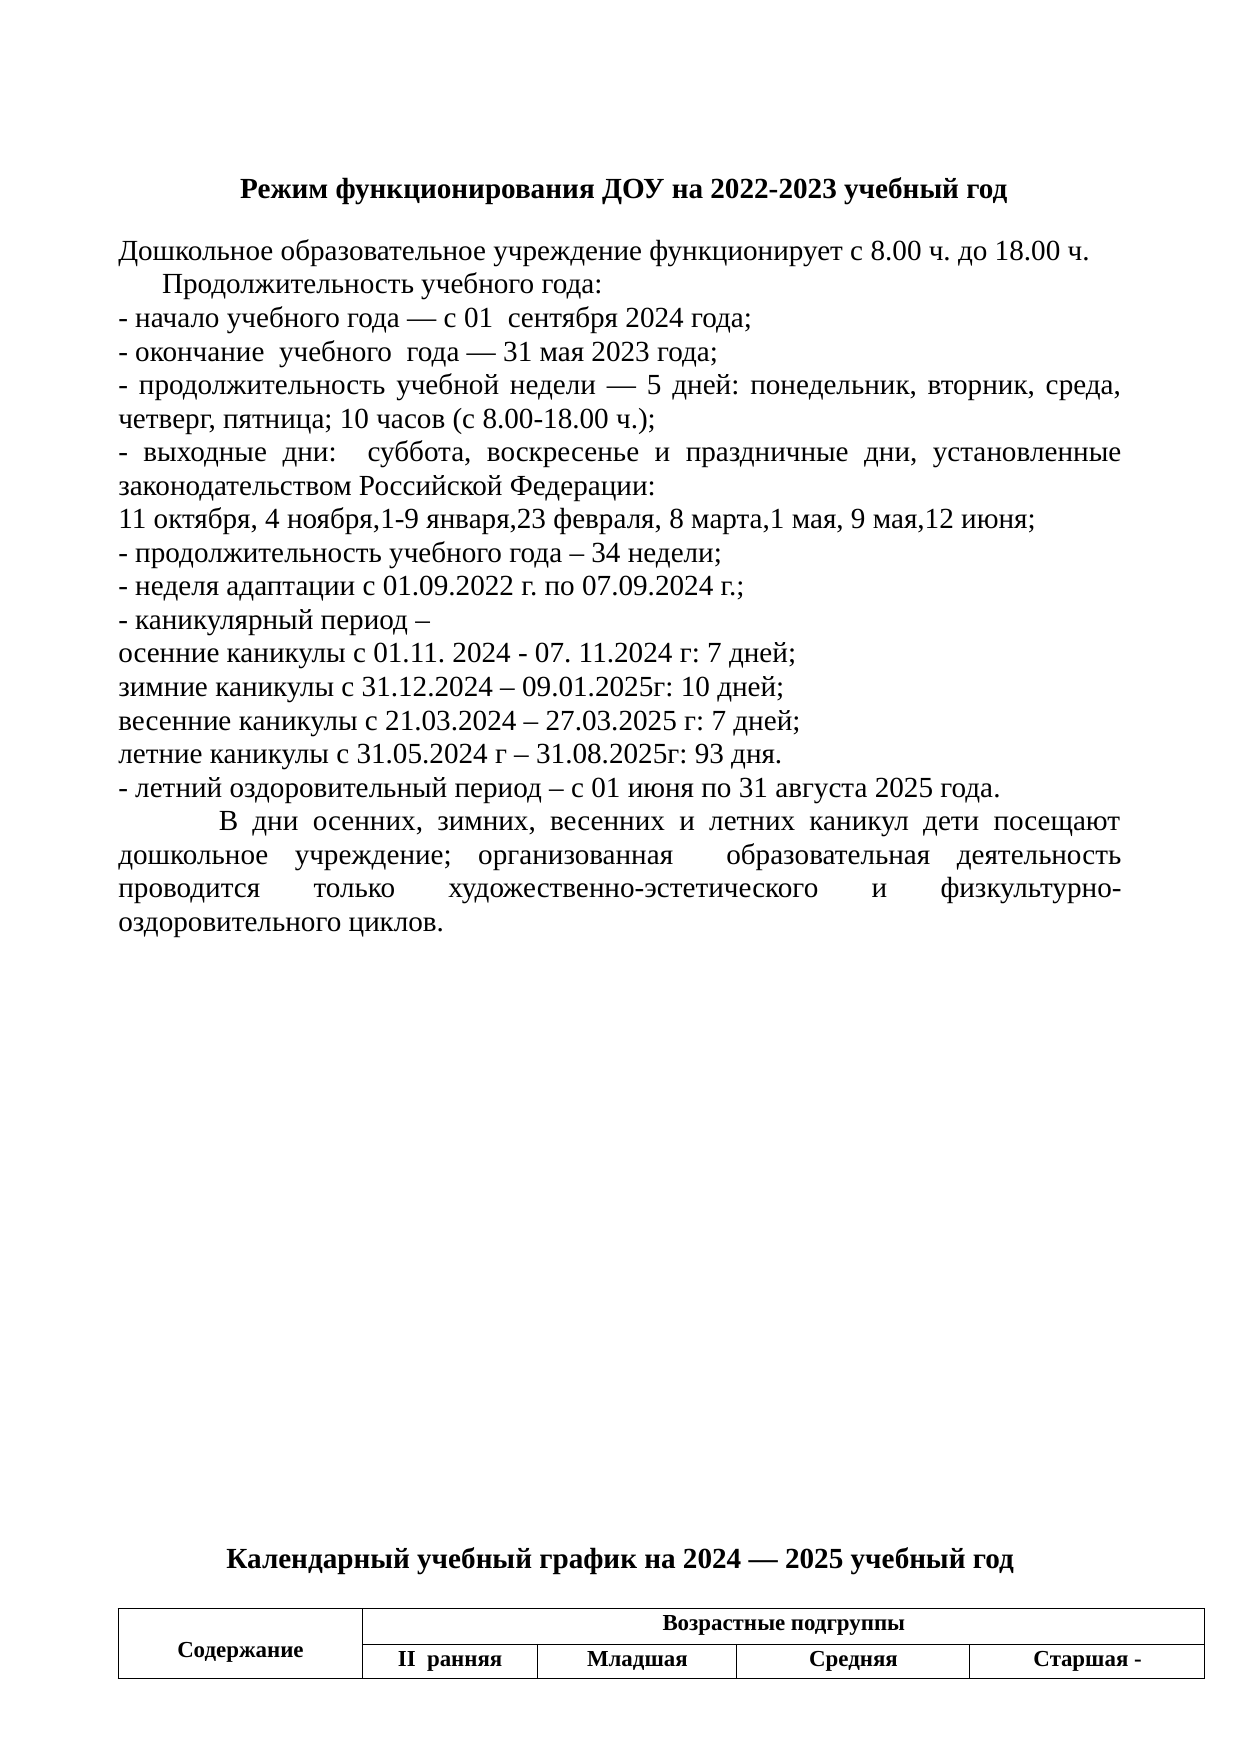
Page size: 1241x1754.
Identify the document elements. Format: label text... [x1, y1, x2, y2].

text Продолжительность учебного года: [118, 267, 1122, 300]
text осенние каникулы с 01.11. 2024 - 07. 11.2024 г: 7 дней; [118, 636, 1122, 669]
text - выходные дни: суббота, воскресенье и праздничные дни, установленные законодательством Российской Федерации: [118, 434, 1122, 501]
text В дни осенних, зимних, весенних и летних каникул дети посещают дошкольное учреждение; организованная образовательная деятельность проводится только художественно-эстетического и физкультурно-оздоровительного циклов. [118, 803, 1122, 937]
table_cell Средняя [737, 1645, 969, 1678]
text Режим функционирования ДОУ на 2022-2023 учебный год [118, 171, 1122, 204]
text - каникулярный период – [118, 602, 1122, 636]
text летние каникулы с 31.05.2024 г – 31.08.2025г: 93 дня. [118, 736, 1122, 770]
text Дошкольное образовательное учреждение функционирует с 8.00 ч. до 18.00 ч. [118, 233, 1122, 267]
text - продолжительность учебной недели — 5 дней: понедельник, вторник, среда, четверг, пятница; 10 часов (с 8.00-18.00 ч.); [118, 367, 1122, 434]
text - продолжительность учебного года – 34 недели; [118, 535, 1122, 568]
table_cell II ранняя [363, 1645, 537, 1678]
text Календарный учебный график на 2024 — 2025 учебный год [118, 1541, 1122, 1575]
text - неделя адаптации с 01.09.2022 г. по 07.09.2024 г.; [118, 568, 1122, 602]
text зимние каникулы с 31.12.2024 – 09.01.2025г: 10 дней; [118, 669, 1122, 703]
text - летний оздоровительный период – с 01 июня по 31 августа 2025 года. [118, 770, 1122, 803]
text весенние каникулы с 21.03.2024 – 27.03.2025 г: 7 дней; [118, 703, 1122, 736]
text 11 октября, 4 ноября,1-9 января,23 февраля, 8 марта,1 мая, 9 мая,12 июня; [118, 501, 1122, 535]
text - начало учебного года — с 01 сентября 2024 года; [118, 300, 1122, 334]
text - окончание учебного года — 31 мая 2023 года; [118, 334, 1122, 367]
table_header Содержание [119, 1609, 362, 1678]
table_header Возрастные подгруппы [363, 1609, 1204, 1644]
table_cell Старшая [970, 1645, 1204, 1678]
table_cell Младшая [538, 1645, 736, 1678]
